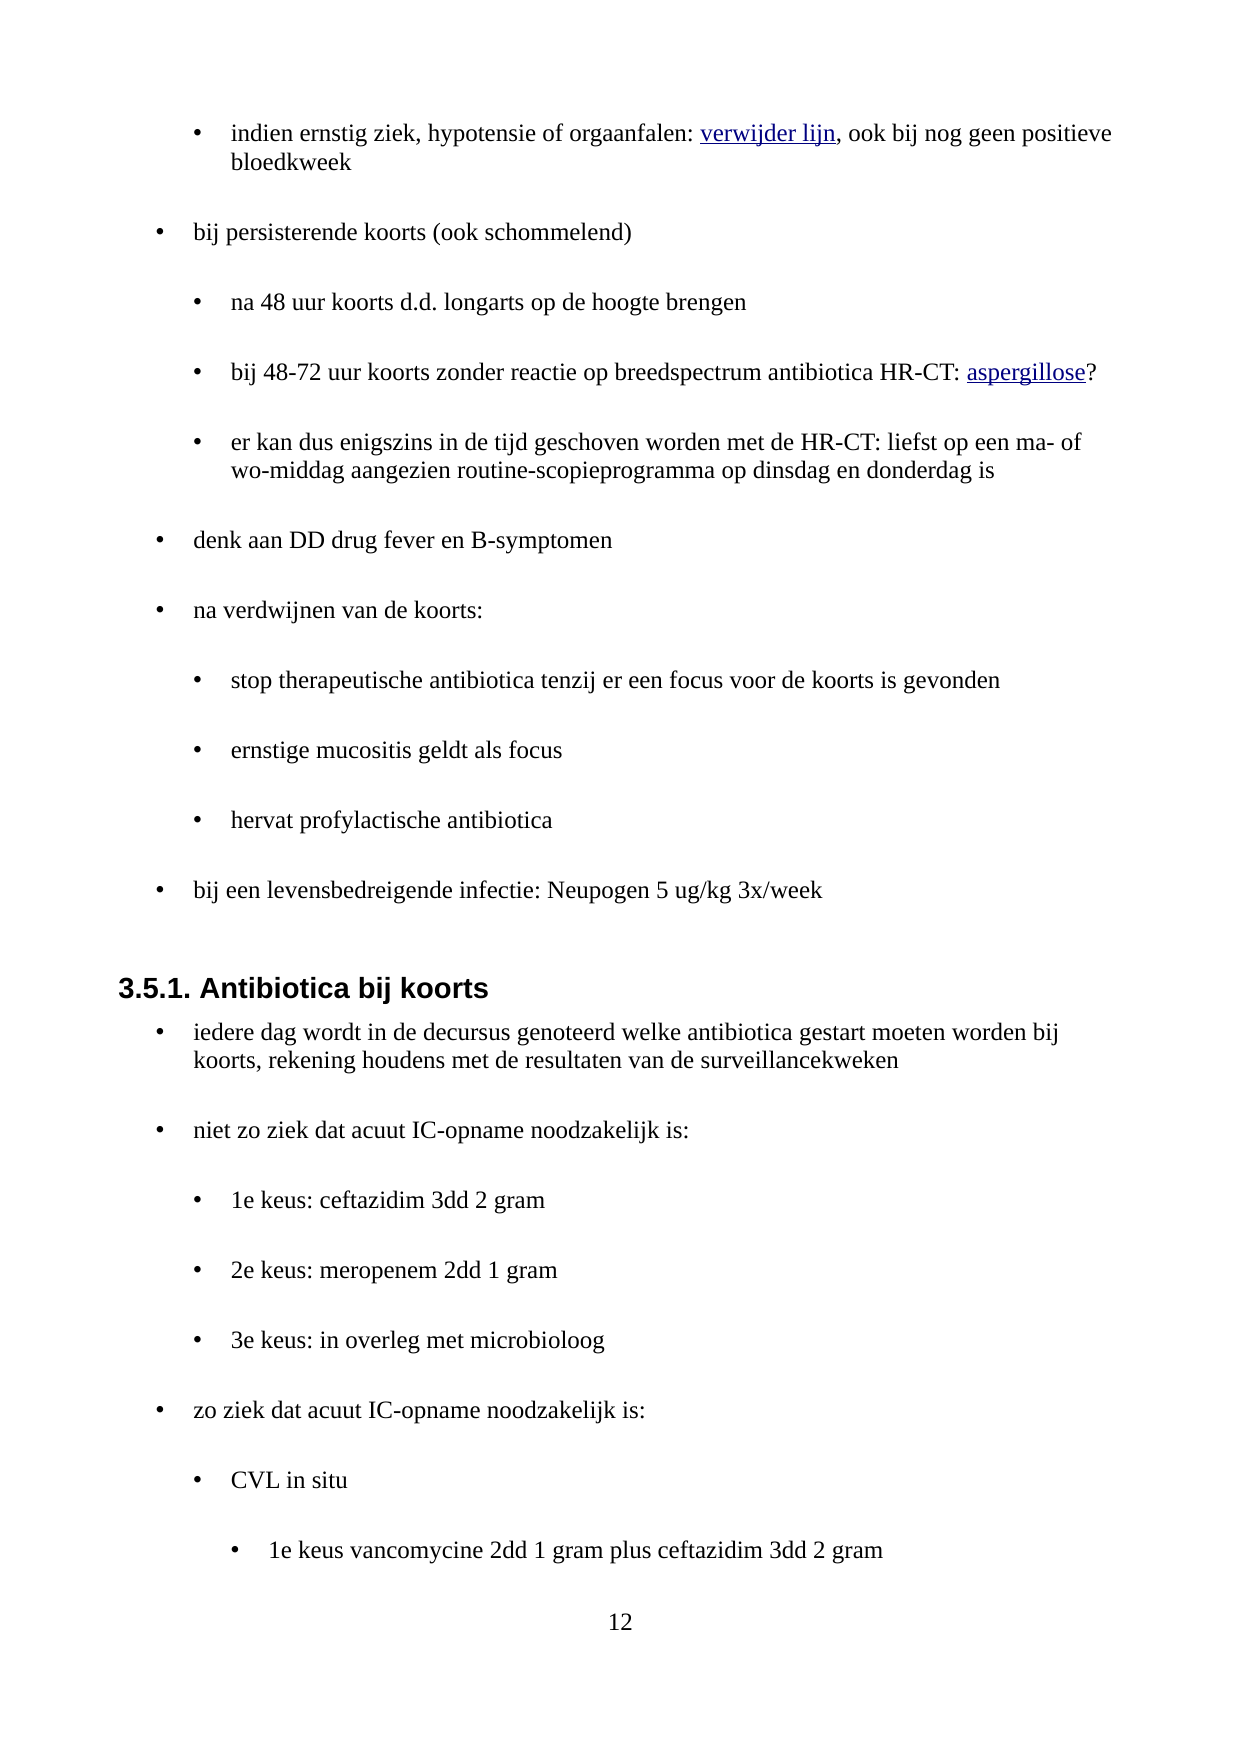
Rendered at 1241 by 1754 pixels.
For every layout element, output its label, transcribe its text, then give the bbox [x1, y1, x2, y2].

list 1e keus: ceftazidim 3dd 2 gram [193, 1185, 1122, 1243]
list zo ziek dat acuut IC-opname noodzakelijk is: [156, 1395, 1122, 1453]
list denk aan DD drug fever en B-symptomen [156, 526, 1122, 583]
list bij 48-72 uur koorts zonder reactie op breedspectrum antibiotica HR-CT: aspergillose? [193, 357, 1122, 414]
list iedere dag wordt in de decursus genoteerd welke antibiotica gestart moeten worden bij koorts, rekening houdens met de resultaten van de surveillancekweken [156, 1017, 1122, 1103]
list hervat profylactische antibiotica [193, 806, 1122, 863]
list er kan dus enigszins in de tijd geschoven worden met de HR-CT: liefst op een ma- of wo-middag aangezien routine-scopieprogramma op dinsdag en donderdag is [193, 427, 1122, 513]
list stop therapeutische antibiotica tenzij er een focus voor de koorts is gevonden [193, 666, 1122, 723]
list 3e keus: in overleg met microbioloog [193, 1325, 1122, 1383]
list 2e keus: meropenem 2dd 1 gram [193, 1255, 1122, 1313]
list CVL in situ [193, 1465, 1122, 1523]
list na 48 uur koorts d.d. longarts op de hoogte brengen [193, 287, 1122, 344]
list 1e keus vancomycine 2dd 1 gram plus ceftazidim 3dd 2 gram [231, 1535, 1122, 1564]
list niet zo ziek dat acuut IC-opname noodzakelijk is: [156, 1115, 1122, 1173]
list na verdwijnen van de koorts: [156, 596, 1122, 653]
list bij een levensbedreigende infectie: Neupogen 5 ug/kg 3x/week [156, 876, 1122, 933]
list ernstige mucositis geldt als focus [193, 736, 1122, 793]
list bij persisterende koorts (ook schommelend) [156, 217, 1122, 274]
subtitle Antibiotica bij koorts [118, 971, 1122, 1004]
list indien ernstig ziek, hypotensie of orgaanfalen: verwijder lijn, ook bij nog geen positieve bloedkweek [193, 118, 1122, 204]
